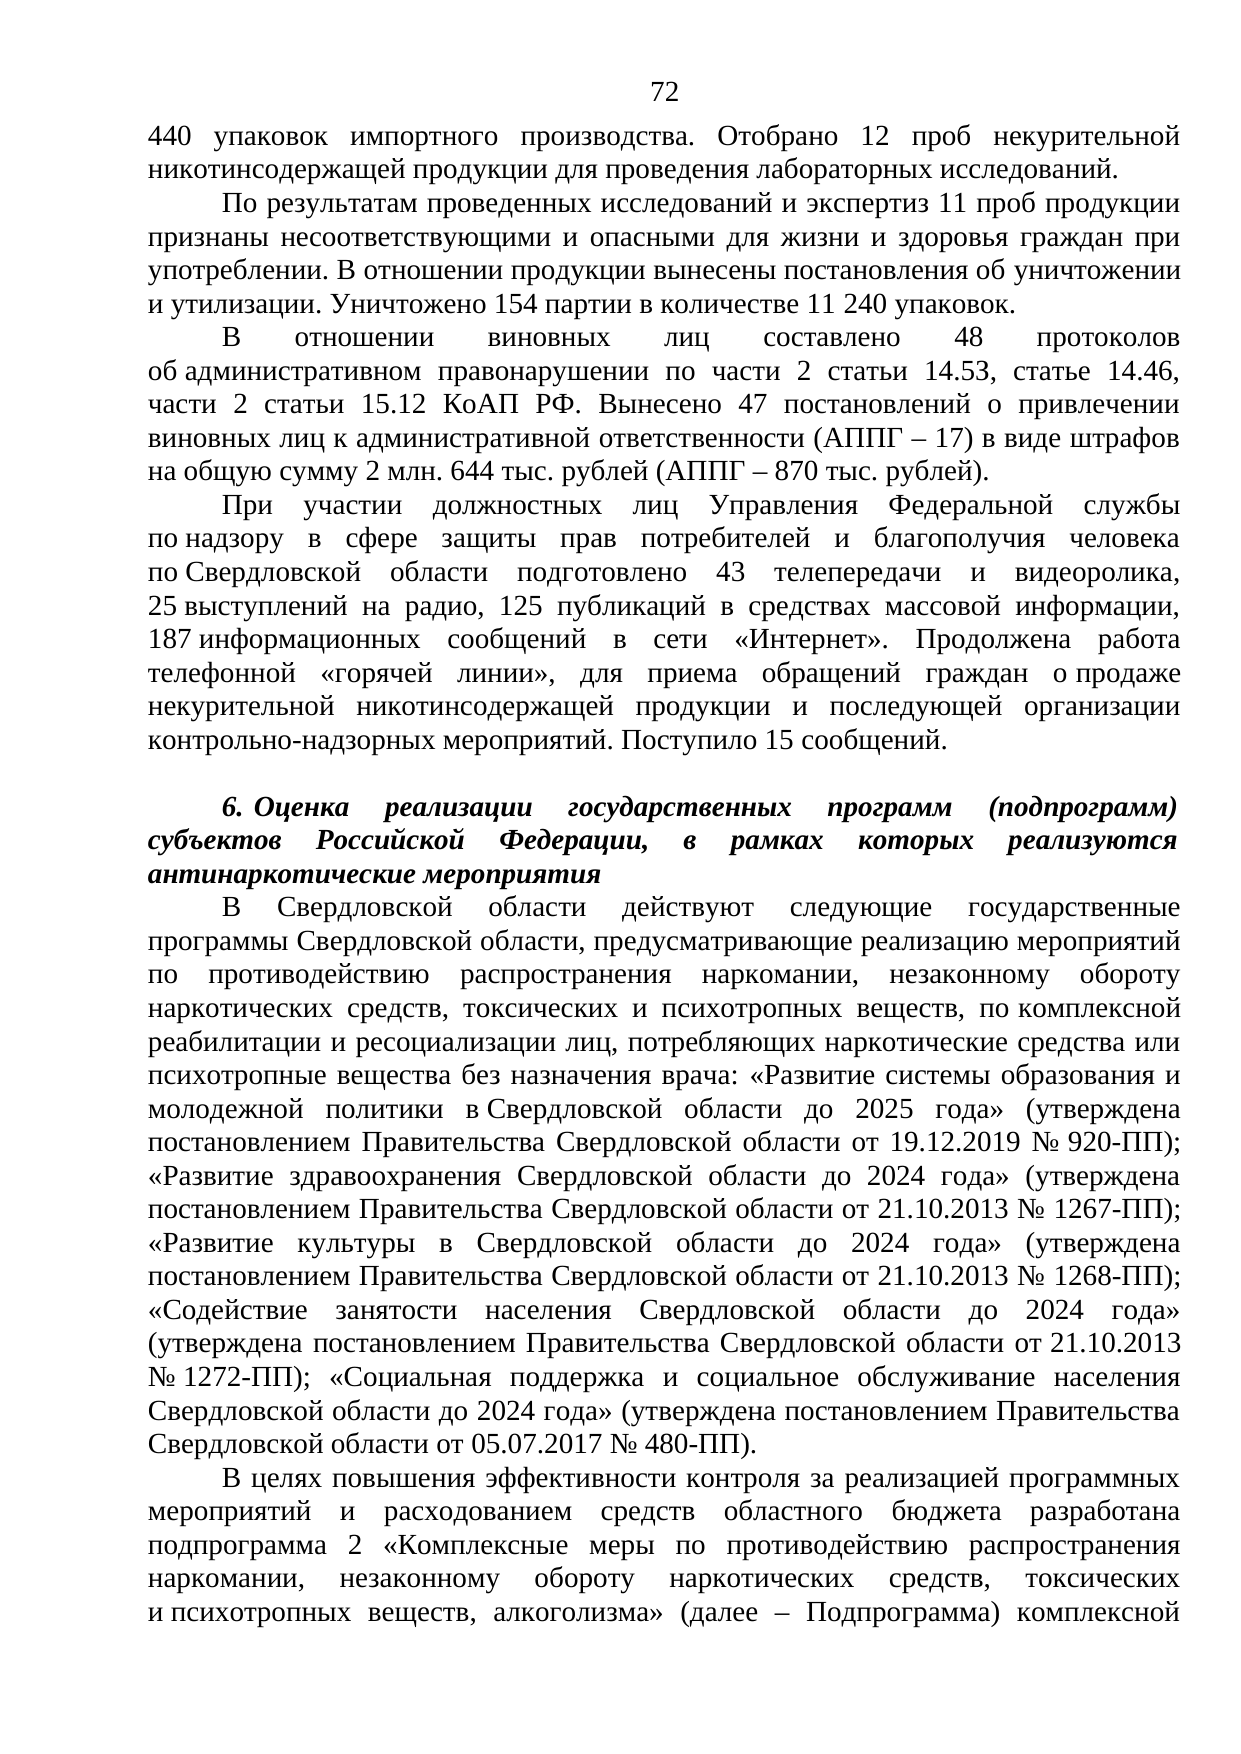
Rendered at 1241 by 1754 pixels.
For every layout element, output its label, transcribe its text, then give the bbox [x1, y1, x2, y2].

text При участии должностных лиц Управления Федеральной службы по надзору в сфере защиты прав потребителей и благополучия человека по Свердловской области подготовлено 43 телепередачи и видеоролика, 25 выступлений на радио, 125 публикаций в средствах массовой информации, 187 информационных сообщений в сети «Интернет». Продолжена работа телефонной «горячей линии», для приема обращений граждан о продаже некурительной никотинсодержащей продукции и последующей организации контрольно-надзорных мероприятий. Поступило 15 сообщений. [148, 487, 1181, 755]
text 440 упаковок импортного производства. Отобрано 12 проб некурительной никотинсодержащей продукции для проведения лабораторных исследований. [148, 118, 1181, 185]
text 6. Оценка реализации государственных программ (подпрограмм) субъектов Российской Федерации, в рамках которых реализуются антинаркотические мероприятия [148, 789, 1181, 889]
text В отношении виновных лиц составлено 48 протоколов об административном правонарушении по части 2 статьи 14.5З, статье 14.46, части 2 статьи 15.12 КоАП РФ. Вынесено 47 постановлений о привлечении виновных лиц к административной ответственности (АППГ – 17) в виде штрафов на общую сумму 2 млн. 644 тыс. рублей (АППГ – 870 тыс. рублей). [148, 319, 1181, 487]
text В целях повышения эффективности контроля за реализацией программных мероприятий и расходованием средств областного бюджета разработана подпрограмма 2 «Комплексные меры по противодействию распространения наркомании, незаконному обороту наркотических средств, токсических и психотропных веществ, алкоголизма» (далее – Подпрограмма) комплексной [148, 1460, 1181, 1627]
text По результатам проведенных исследований и экспертиз 11 проб продукции признаны несоответствующими и опасными для жизни и здоровья граждан при употреблении. В отношении продукции вынесены постановления об уничтожении и утилизации. Уничтожено 154 партии в количестве 11 240 упаковок. [148, 185, 1181, 319]
text В Свердловской области действуют следующие государственные программы Свердловской области, предусматривающие реализацию мероприятий по противодействию распространения наркомании, незаконному обороту наркотических средств, токсических и психотропных веществ, по комплексной реабилитации и ресоциализации лиц, потребляющих наркотические средства или психотропные вещества без назначения врача: «Развитие системы образования и молодежной политики в Свердловской области до 2025 года» (утверждена постановлением Правительства Свердловской области от 19.12.2019 № 920-ПП); «Развитие здравоохранения Свердловской области до 2024 года» (утверждена постановлением Правительства Свердловской области от 21.10.2013 № 1267-ПП); «Развитие культуры в Свердловской области до 2024 года» (утверждена постановлением Правительства Свердловской области от 21.10.2013 № 1268-ПП); «Содействие занятости населения Свердловской области до 2024 года» (утверждена постановлением Правительства Свердловской области от 21.10.2013 № 1272‑ПП); «Социальная поддержка и социальное обслуживание населения Свердловской области до 2024 года» (утверждена постановлением Правительства Свердловской области от 05.07.2017 № 480-ПП). [148, 889, 1181, 1460]
